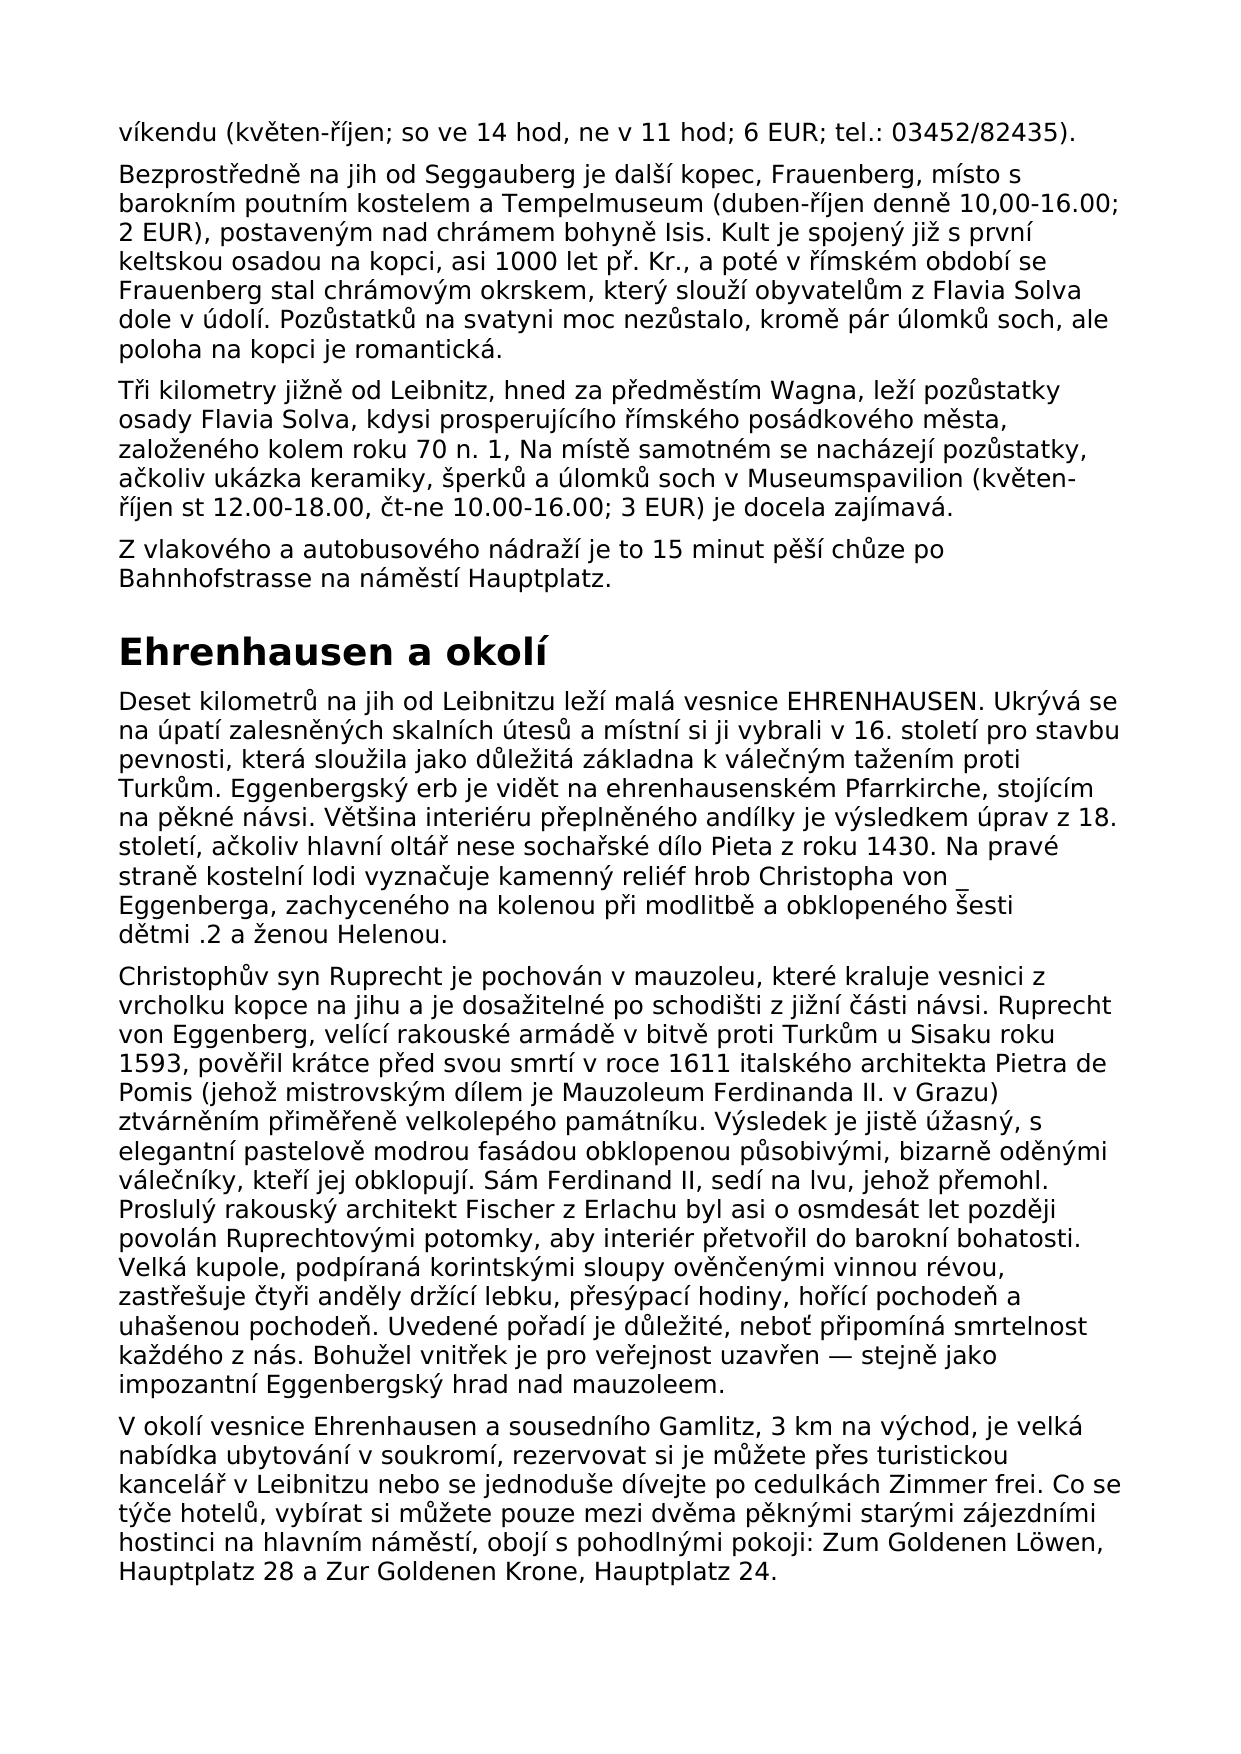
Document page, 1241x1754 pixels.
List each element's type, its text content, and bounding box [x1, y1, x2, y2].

text Tři kilometry jižně od Leibnitz, hned za předměstím Wagna, leží pozůstatky osady Flavia Solva, kdysi prosperujícího římského posádkového města, založeného kolem roku 70 n. 1, Na místě samotném se nacházejí pozůstatky, ačkoliv ukázka keramiky, šperků a úlomků soch v Museumspavilion (květen-říjen st 12.00-18.00, čt-ne 10.00-16.00; 3 EUR) je docela zajímavá. [118, 376, 1122, 522]
text víkendu (květen-říjen; so ve 14 hod, ne v 11 hod; 6 EUR; tel.: 03452/82435). [118, 118, 1122, 147]
subtitle Ehrenhausen a okolí [118, 631, 1122, 674]
text Christophův syn Ruprecht je pochován v mauzoleu, které kraluje vesnici z vrcholku kopce na jihu a je dosažitelné po schodišti z jižní části návsi. Ruprecht von Eggenberg, velící rakouské armádě v bitvě proti Turkům u Sisaku roku 1593, pověřil krátce před svou smrtí v roce 1611 italského architekta Pietra de Pomis (jehož mistrovským dílem je Mauzoleum Ferdinanda II. v Grazu) ztvárněním přiměřeně velkolepého památníku. Výsledek je jistě úžasný, s elegantní pastelově modrou fasádou obklopenou působivými, bizarně oděnými válečníky, kteří jej obklopují. Sám Ferdinand II, sedí na lvu, jehož přemohl. Proslulý rakouský architekt Fischer z Erlachu byl asi o osmdesát let později povolán Ruprechtovými potomky, aby interiér přetvořil do barokní bohatosti. Velká kupole, podpíraná korintskými sloupy ověnčenými vinnou révou, zastřešuje čtyři anděly držící lebku, přesýpací hodiny, hořící pochodeň a uhašenou pochodeň. Uvedené pořadí je důležité, neboť připomíná smrtelnost každého z nás. Bohužel vnitřek je pro veřejnost uzavřen — stejně jako impozantní Eggenbergský hrad nad mauzoleem. [118, 962, 1122, 1399]
text V okolí vesnice Ehrenhausen a sousedního Gamlitz, 3 km na východ, je velká nabídka ubytování v soukromí, rezervovat si je můžete přes turistickou kancelář v Leibnitzu nebo se jednoduše dívejte po cedulkách Zimmer frei. Co se týče hotelů, vybírat si můžete pouze mezi dvěma pěknými starými zájezdními hostinci na hlavním náměstí, obojí s pohodlnými pokoji: Zum Goldenen Löwen, Hauptplatz 28 a Zur Goldenen Krone, Hauptplatz 24. [118, 1412, 1122, 1587]
text Z vlakového a autobusového nádraží je to 15 minut pěší chůze po Bahnhofstrasse na náměstí Hauptplatz. [118, 535, 1122, 593]
text Deset kilometrů na jih od Leibnitzu leží malá vesnice EHRENHAUSEN. Ukrývá se na úpatí zalesněných skalních útesů a místní si ji vybrali v 16. století pro stavbu pevnosti, která sloužila jako důležitá základna k válečným tažením proti Turkům. Eggenbergský erb je vidět na ehrenhausenském Pfarrkirche, stojícím na pěkné návsi. Většina interiéru přeplněného andílky je výsledkem úprav z 18. století, ačkoliv hlavní oltář nese sochařské dílo Pieta z roku 1430. Na pravé straně kostelní lodi vyznačuje kamenný reliéf hrob Christopha von _ Eggenberga, zachyceného na kolenou při modlitbě a obklopeného šesti dětmi .2 a ženou Helenou. [118, 687, 1122, 949]
text Bezprostředně na jih od Seggauberg je další kopec, Frauenberg, místo s barokním poutním kostelem a Tempelmuseum (duben-říjen denně 10,00-16.00; 2 EUR), postaveným nad chrámem bohyně Isis. Kult je spojený již s první keltskou osadou na kopci, asi 1000 let př. Kr., a poté v římském období se Frauenberg stal chrámovým okrskem, který slouží obyvatelům z Flavia Solva dole v údolí. Pozůstatků na svatyni moc nezůstalo, kromě pár úlomků soch, ale poloha na kopci je romantická. [118, 160, 1122, 364]
